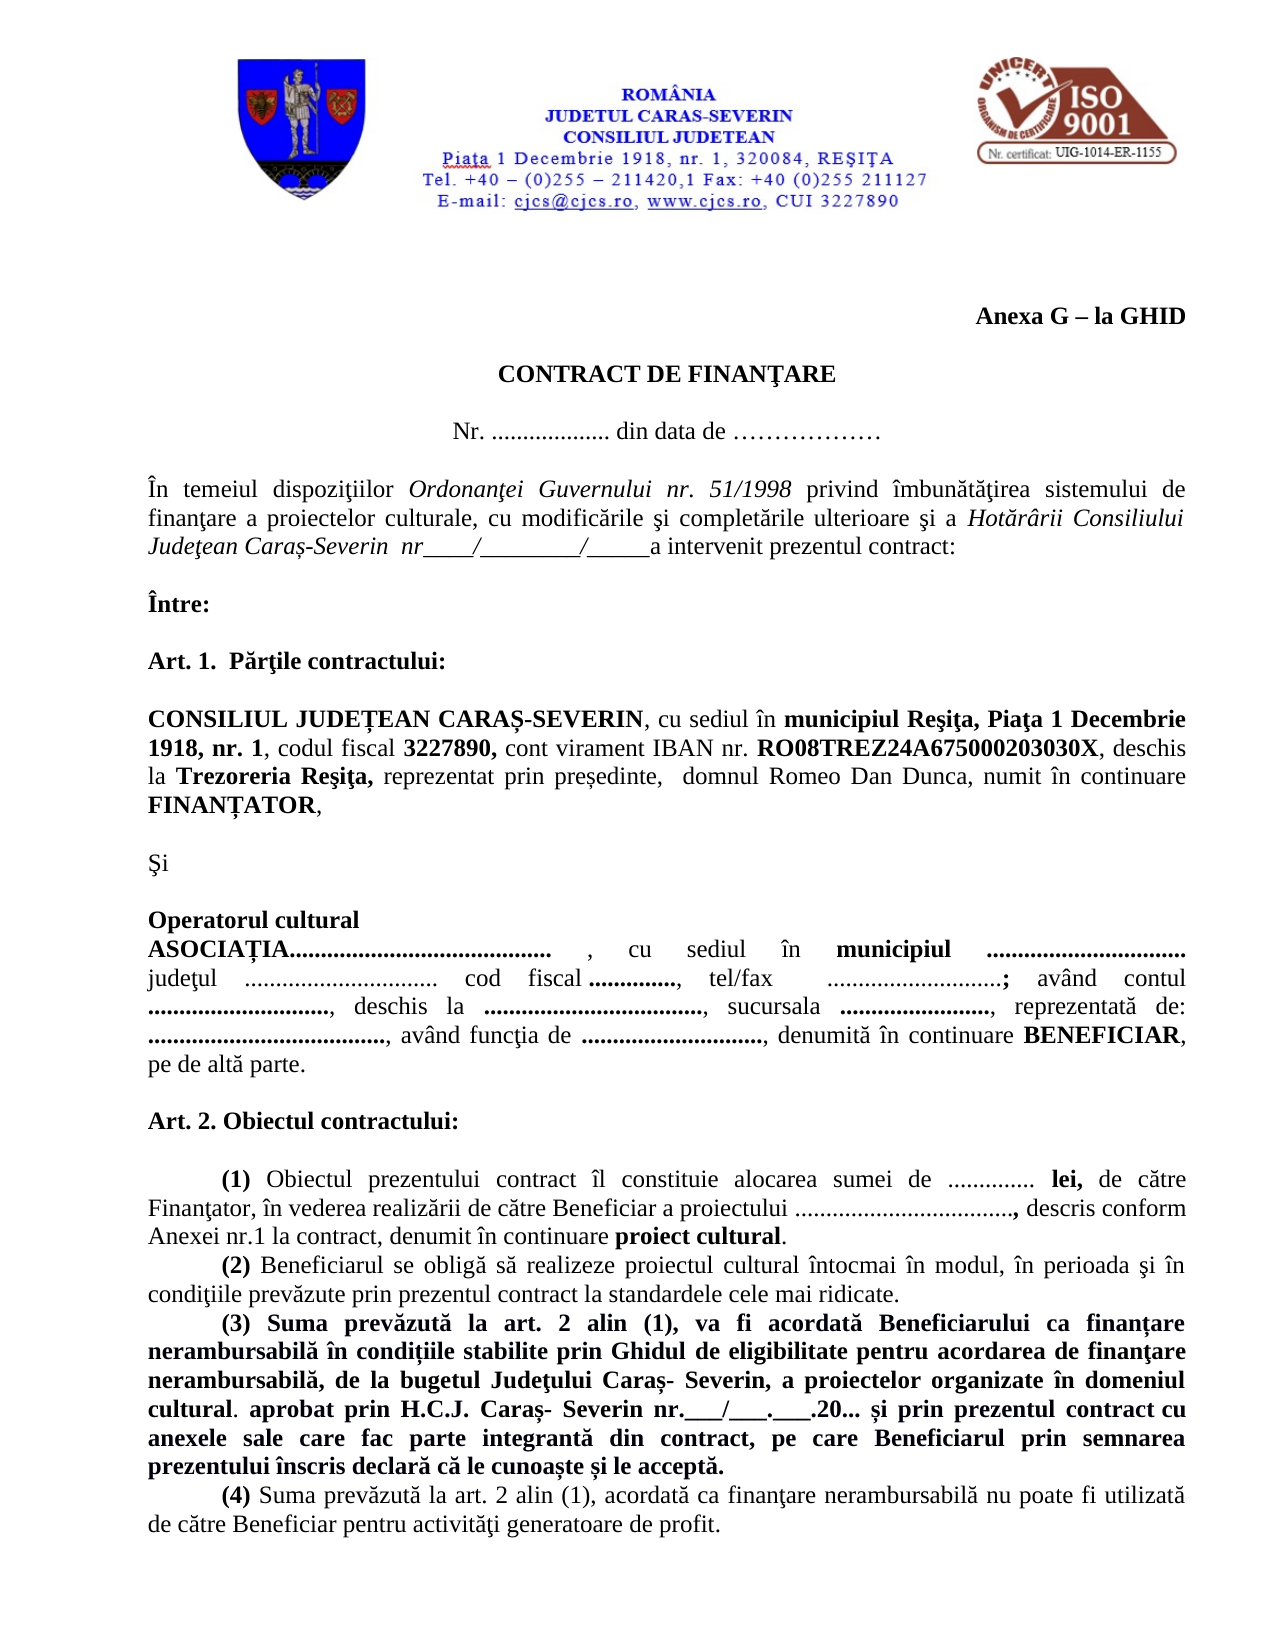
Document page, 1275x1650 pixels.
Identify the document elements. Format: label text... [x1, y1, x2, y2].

picture [228, 57, 1179, 214]
text În temeiul dispoziţiilor Ordonanţei Guvernului nr. 51/1998 privind îmbunătăţirea sistemului de finanţare a proiectelor culturale, cu modificările şi completările ulterioare şi a Hotărârii Consiliului Judeţean Caraș-Severin nr____/________/_____a intervenit prezentul contract: [148, 474, 1186, 560]
text Operatorul cultural [148, 905, 1186, 934]
text Art. 2. Obiectul contractului: [148, 1106, 1186, 1135]
text (3) Suma prevăzută la art. 2 alin (1), va fi acordată Beneficiarului ca finanțare nerambursabilă în condițiile stabilite prin Ghidul de eligibilitate pentru acordarea de finanţare nerambursabilă, de la bugetul Judeţului Caraș- Severin, a proiectelor organizate în domeniul cultural. aprobat prin H.C.J. Caraș- Severin nr.___/___.___.20... și prin prezentul contract cu anexele sale care fac parte integrantă din contract, pe care Beneficiarul prin semnarea prezentului înscris declară că le cunoaște și le acceptă. [148, 1308, 1186, 1480]
text ASOCIAȚIA.......................................... , cu sediul în municipiul ................................ judeţul ............................... cod fiscal .............., tel/fax ............................; având contul ............................., deschis la ..................................., sucursala ........................, reprezentată de: ......................................, având funcţia de ............................., denumită în continuare BENEFICIAR, pe de altă parte. [148, 934, 1186, 1078]
text Anexa G – la GHID [148, 301, 1186, 330]
text Nr. ................... din data de ……………… [148, 416, 1186, 445]
text Între: [148, 589, 1186, 618]
text Şi [148, 848, 1186, 876]
text CONSILIUL JUDEȚEAN CARAȘ-SEVERIN, cu sediul în municipiul Reşiţa, Piaţa 1 Decembrie 1918, nr. 1, codul fiscal 3227890, cont virament IBAN nr. RO08TREZ24A675000203030X, deschis la Trezoreria Reşiţa, reprezentat prin președinte, domnul Romeo Dan Dunca, numit în continuare FINANȚATOR, [148, 704, 1186, 819]
text (1) Obiectul prezentului contract îl constituie alocarea sumei de .............. lei, de către Finanţator, în vederea realizării de către Beneficiar a proiectului ..................................., descris conform Anexei nr.1 la contract, denumit în continuare proiect cultural. [148, 1164, 1186, 1250]
text (4) Suma prevăzută la art. 2 alin (1), acordată ca finanţare nerambursabilă nu poate fi utilizată de către Beneficiar pentru activităţi generatoare de profit. [148, 1480, 1186, 1538]
text CONTRACT DE FINANŢARE [148, 359, 1186, 388]
text Art. 1. Părţile contractului: [148, 646, 1186, 675]
text (2) Beneficiarul se obligă să realizeze proiectul cultural întocmai în modul, în perioada şi în condiţiile prevăzute prin prezentul contract la standardele cele mai ridicate. [148, 1250, 1186, 1308]
